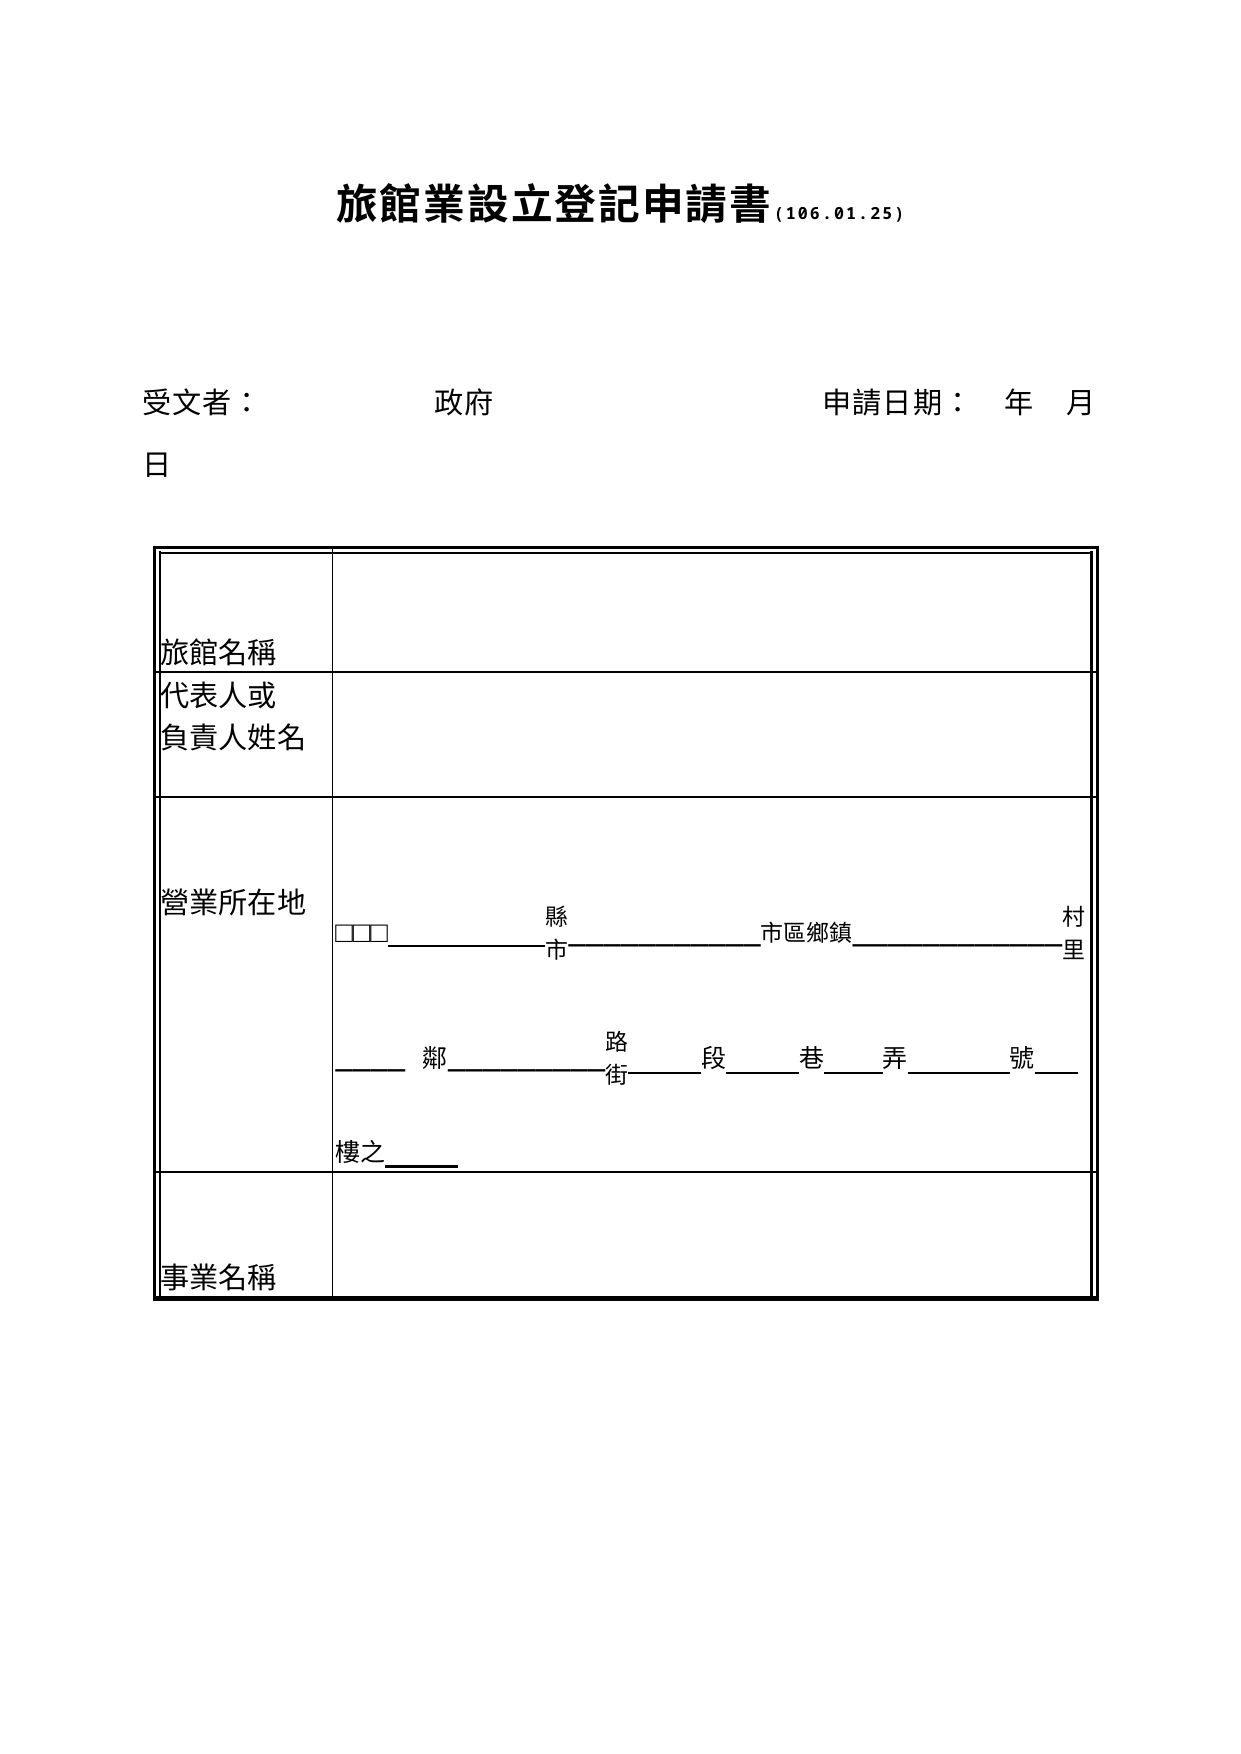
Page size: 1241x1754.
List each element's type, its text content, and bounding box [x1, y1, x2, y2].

table_header [333, 554, 1090, 671]
table_cell 事業名稱 [161, 1173, 332, 1296]
text 受文者： 政府 申請日期： 年 月 日 [142, 359, 1098, 484]
table_cell [333, 673, 1090, 796]
table_cell 代表人或 負責人姓名 [161, 673, 332, 796]
table_cell 營業所在地 [161, 798, 332, 1171]
table_cell [333, 1173, 1090, 1296]
table_header [333, 549, 1095, 671]
table_cell □□□ 縣市___________市區鄉鎮____________村里____ 鄰_________路街 段 巷 弄 號 樓之 [333, 798, 1090, 1171]
table_header 旅館名稱 [157, 549, 332, 671]
text 旅館業設立登記申請書(106.01.25) [142, 171, 1098, 232]
